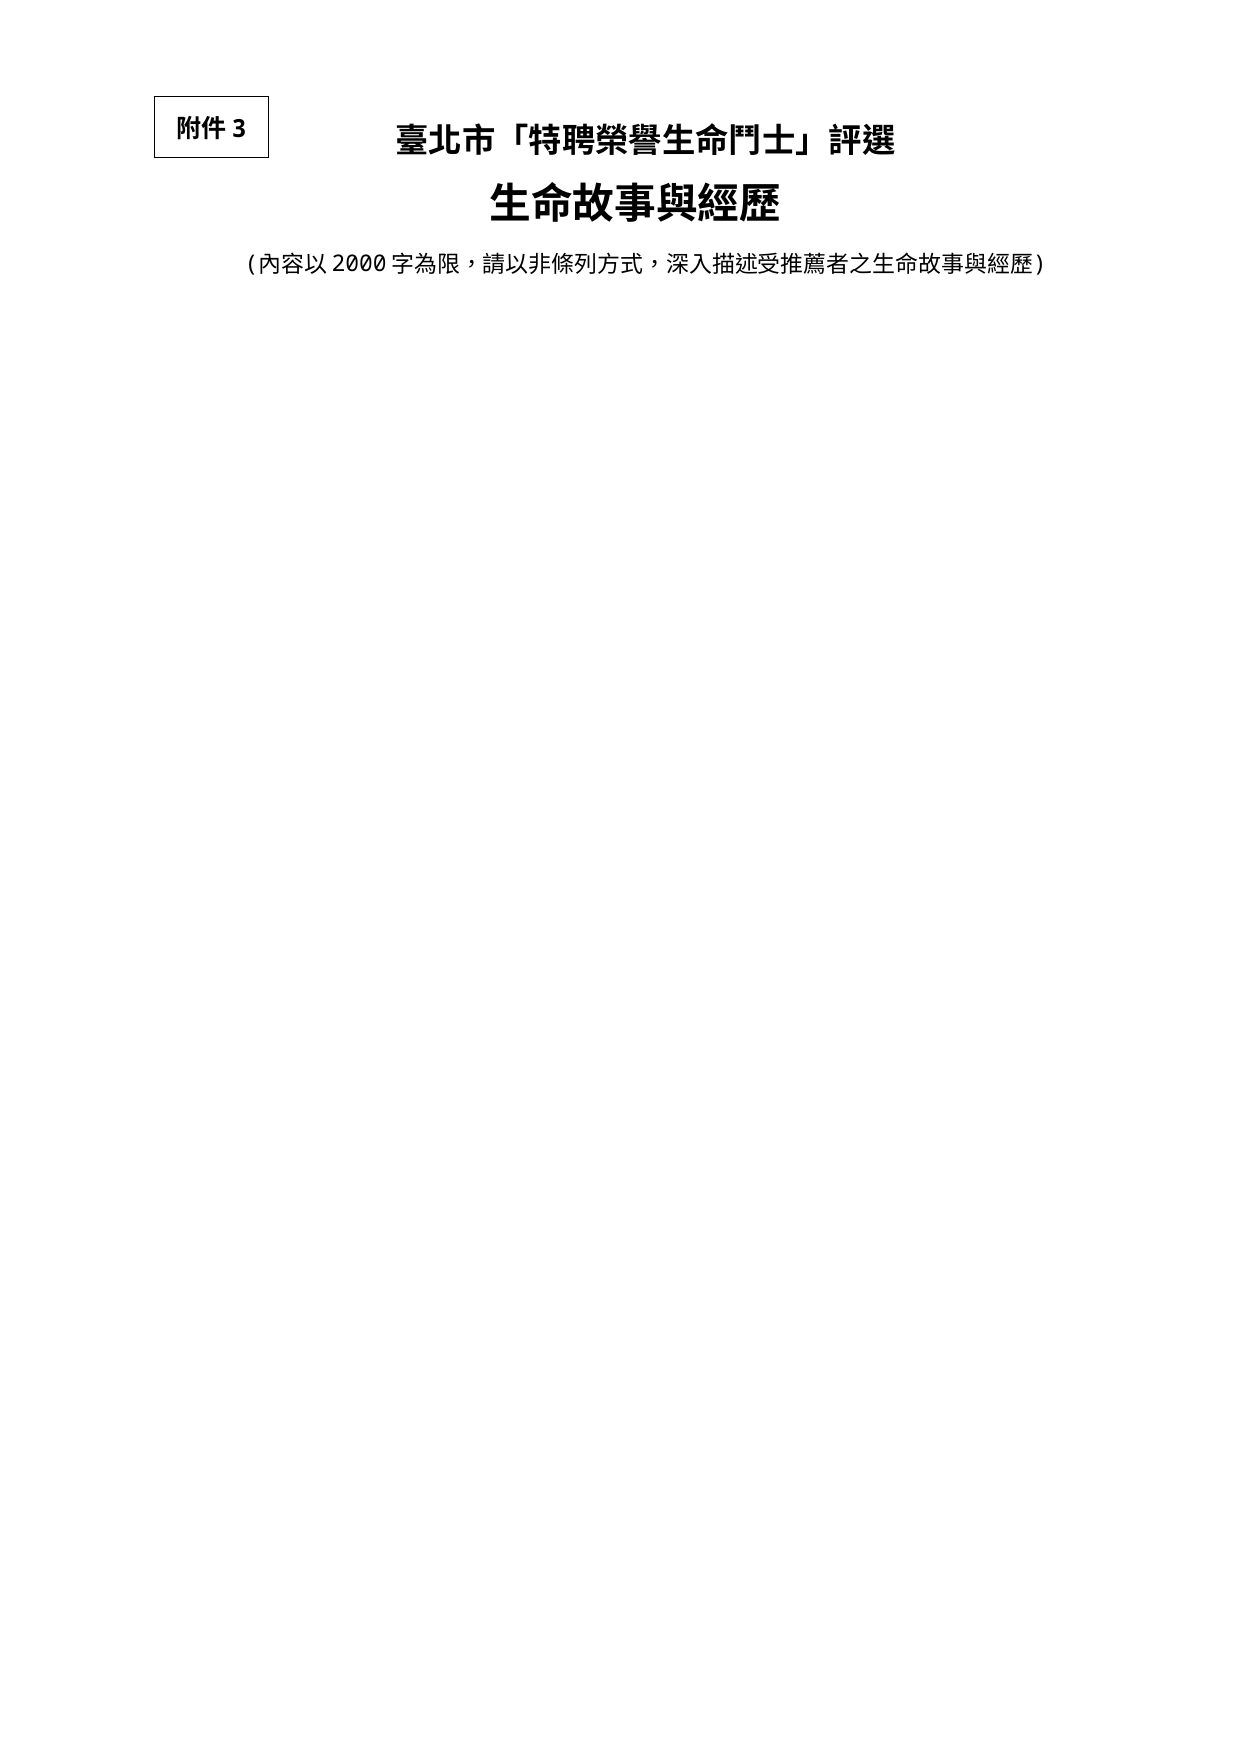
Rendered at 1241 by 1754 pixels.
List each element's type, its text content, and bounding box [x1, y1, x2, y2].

text 附件3 [170, 108, 253, 145]
text [155, 97, 268, 157]
text 生命故事與經歷 [153, 158, 1137, 221]
text 臺北市「特聘榮譽生命鬥士」評選 [269, 96, 1137, 158]
text (內容以2000字為限，請以非條列方式，深入描述受推薦者之生命故事與經歷) [153, 221, 1137, 283]
